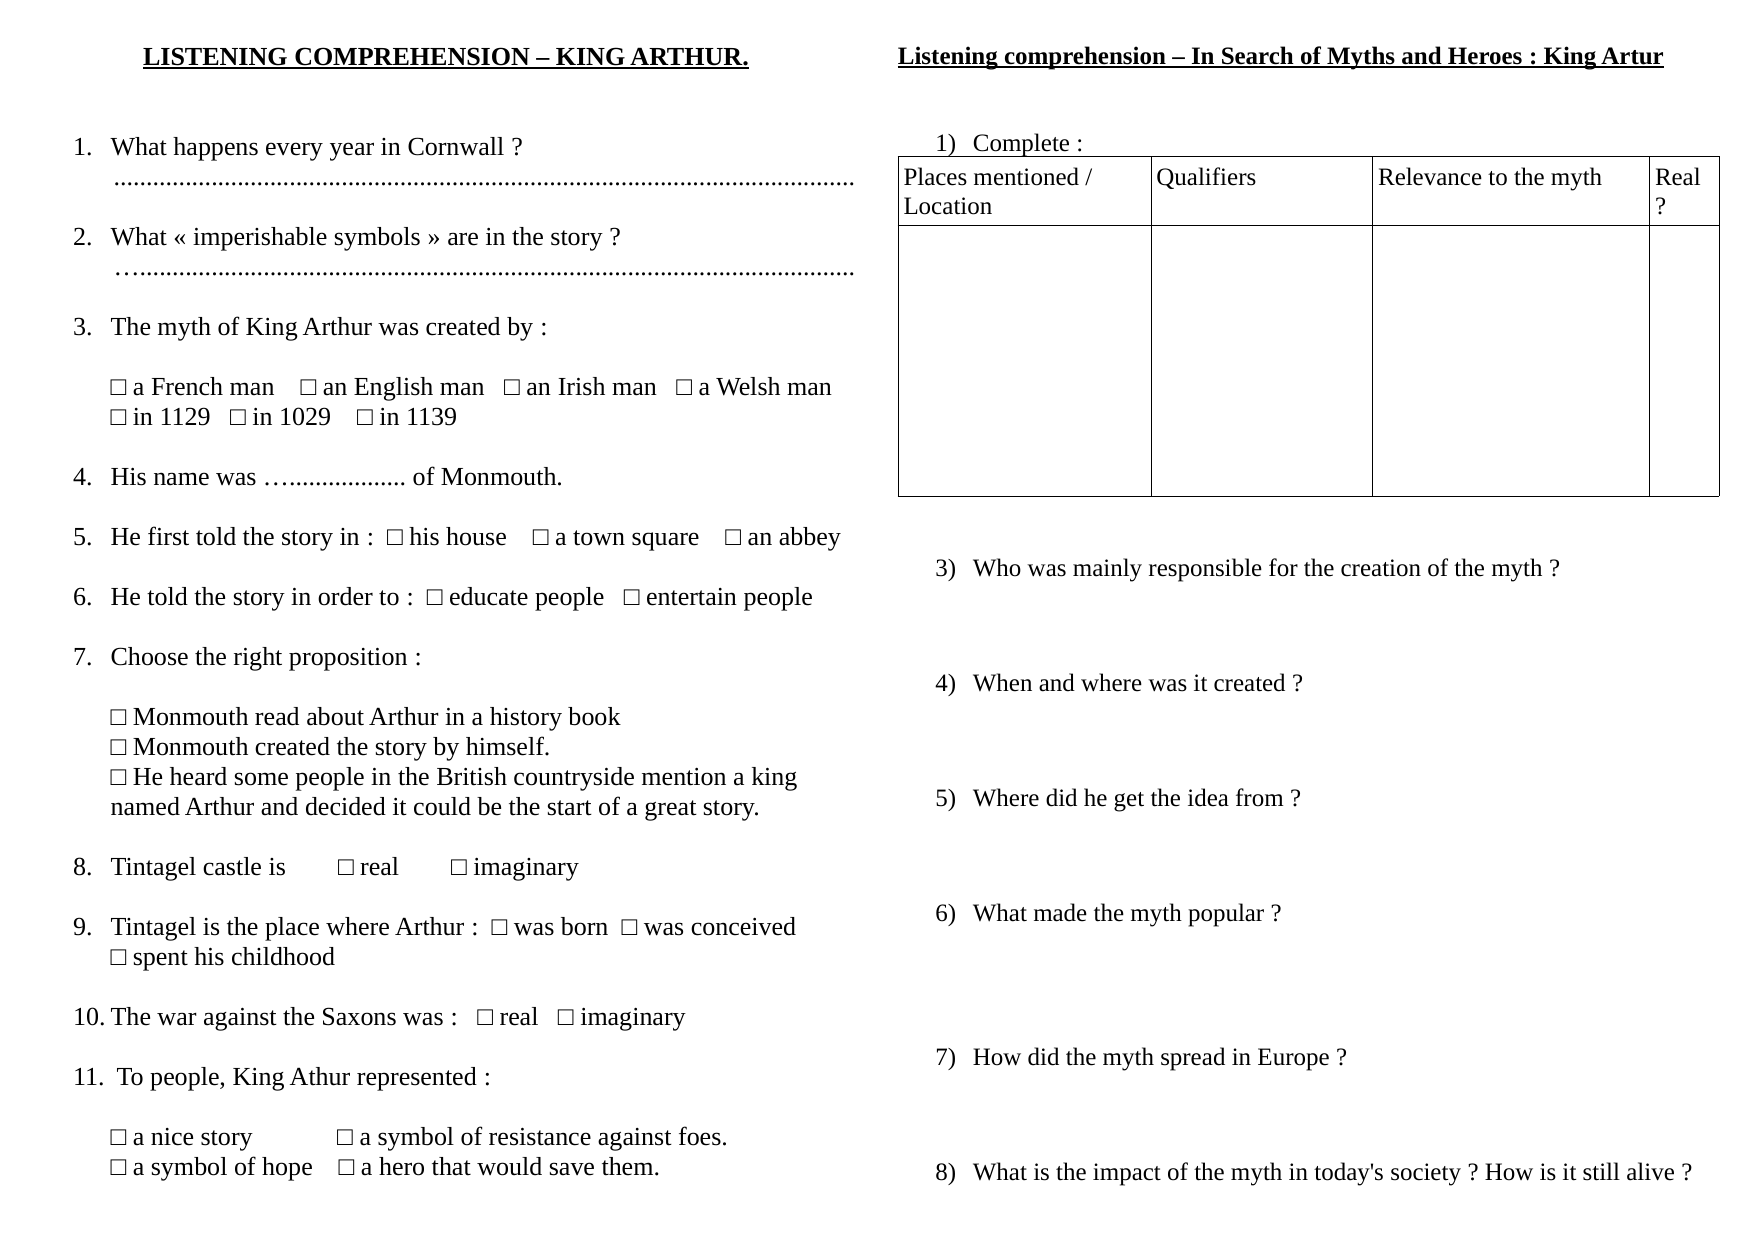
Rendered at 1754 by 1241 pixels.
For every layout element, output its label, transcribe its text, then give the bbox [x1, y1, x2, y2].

table_cell [1152, 226, 1372, 496]
list Complete : [935, 128, 1718, 156]
text ….............................................................................................................. [35, 251, 856, 281]
list Tintagel is the place where Arthur : □ was born □ was conceived □ spent his childhood [73, 911, 856, 971]
list When and where was it created ? [935, 668, 1718, 697]
list The war against the Saxons was : □ real □ imaginary [73, 1001, 856, 1031]
list He told the story in order to : □ educate people □ entertain people [73, 581, 856, 611]
list What happens every year in Cornwall ? [73, 131, 856, 161]
list Who was mainly responsible for the creation of the myth ? [935, 553, 1718, 582]
list The myth of King Arthur was created by : [73, 311, 856, 341]
table_cell [1650, 226, 1719, 496]
list What « imperishable symbols » are in the story ? [73, 221, 856, 251]
list What is the impact of the myth in today's society ? How is it still alive ? [935, 1157, 1718, 1186]
text .................................................................................................................. [35, 161, 856, 191]
list □ Monmouth read about Arthur in a history book [73, 701, 856, 731]
list □ a symbol of hope □ a hero that would save them. [73, 1151, 856, 1181]
list He first told the story in : □ his house □ a town square □ an abbey [73, 521, 856, 551]
list Where did he get the idea from ? [935, 783, 1718, 812]
list □ He heard some people in the British countryside mention a king named Arthur and decided it could be the start of a great story. [73, 761, 856, 821]
table_header Places mentioned / Location [899, 157, 1151, 225]
list □ a French man □ an English man □ an Irish man □ a Welsh man [73, 371, 856, 401]
table_cell [899, 226, 1151, 496]
list □ Monmouth created the story by himself. [73, 731, 856, 761]
list □ a nice story □ a symbol of resistance against foes. [73, 1121, 856, 1151]
list □ in 1129 □ in 1029 □ in 1139 [73, 401, 856, 431]
list To people, King Athur represented : [73, 1061, 856, 1091]
table_cell [1373, 226, 1649, 496]
text Listening comprehension – In Search of Myths and Heroes : King Artur [898, 41, 1718, 70]
list How did the myth spread in Europe ? [935, 1042, 1718, 1071]
table_header Relevance to the myth [1373, 157, 1649, 225]
text LISTENING COMPREHENSION – KING ARTHUR. [35, 41, 856, 71]
list Tintagel castle is □ real □ imaginary [73, 851, 856, 881]
list What made the myth popular ? [935, 898, 1718, 927]
table_header Real ? [1650, 157, 1719, 225]
list Choose the right proposition : [73, 641, 856, 671]
list His name was ….................. of Monmouth. [73, 461, 856, 491]
table_header Qualifiers [1152, 157, 1372, 225]
